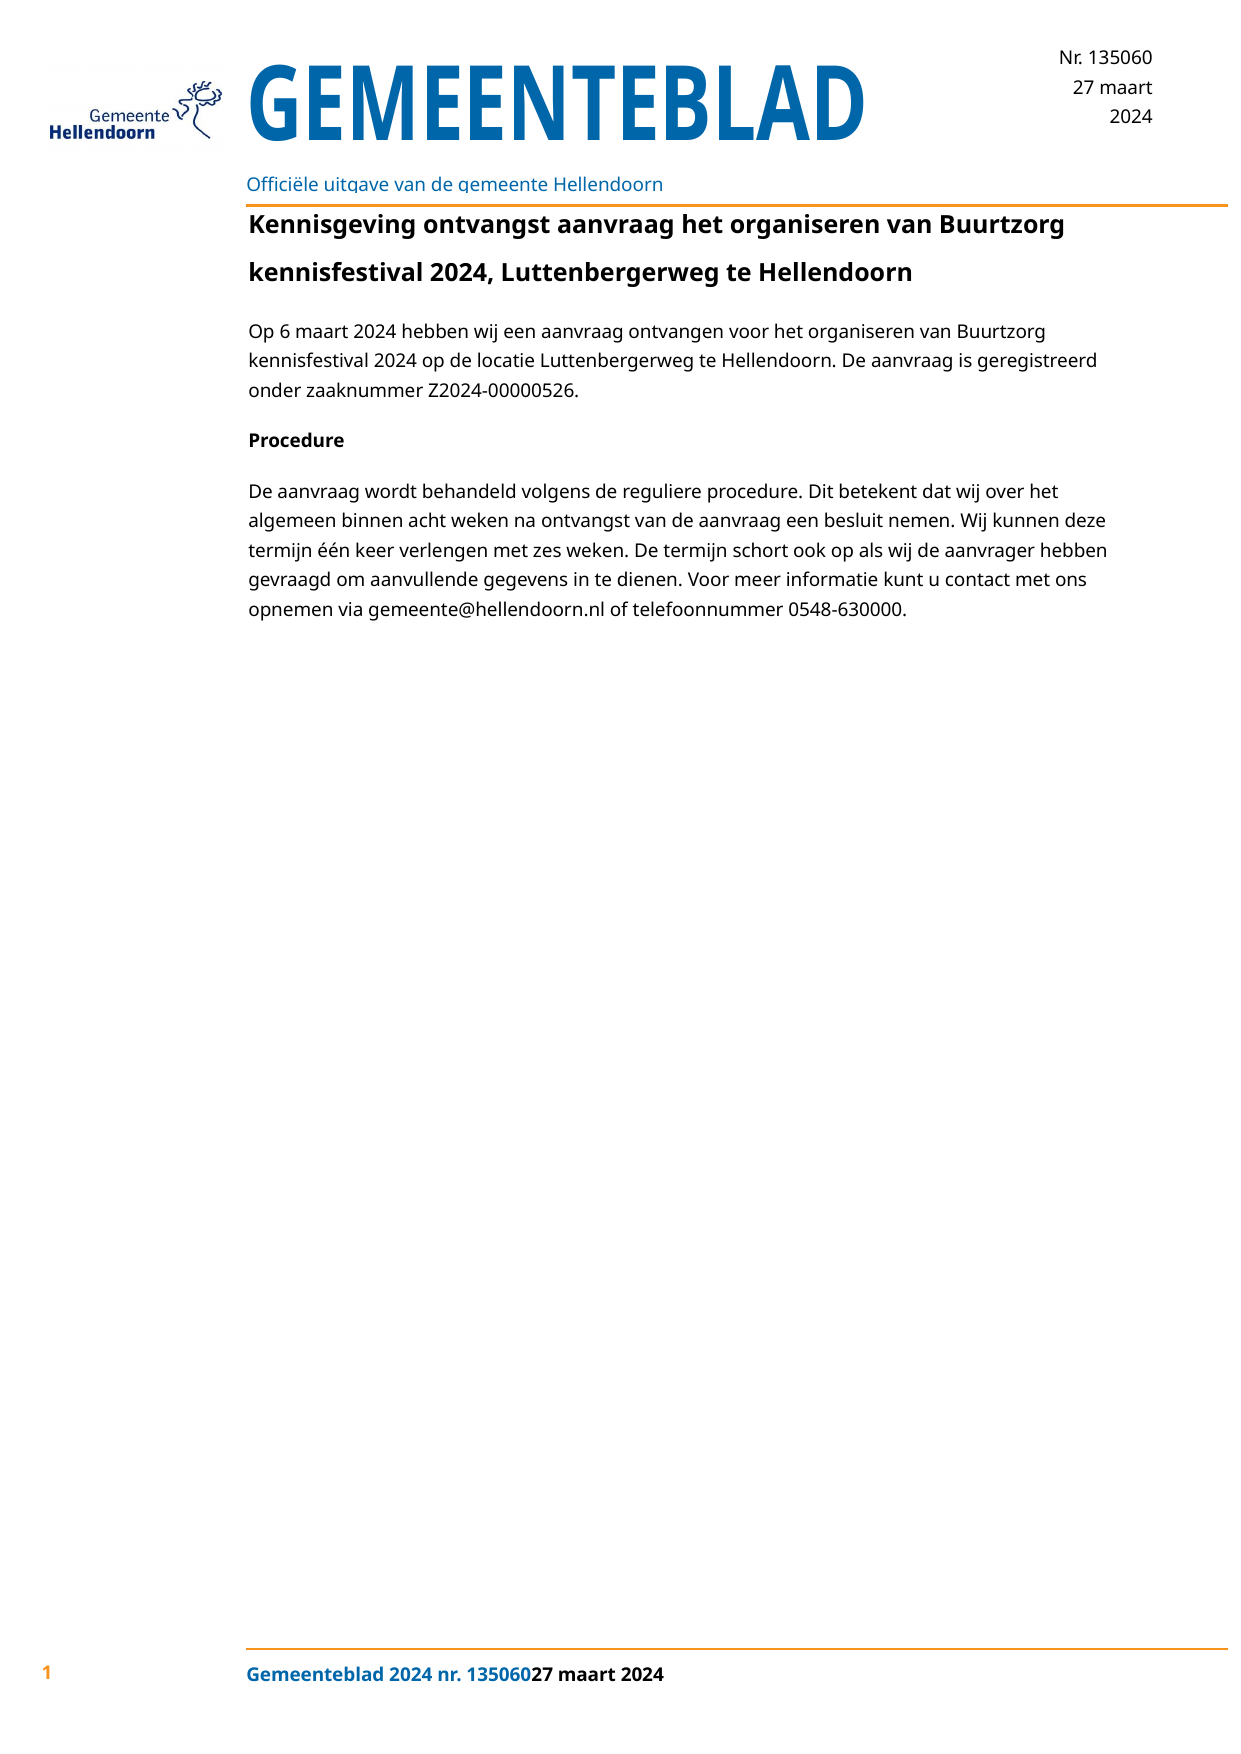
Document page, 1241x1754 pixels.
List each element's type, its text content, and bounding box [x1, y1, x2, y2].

text Procedure [248, 427, 1152, 453]
picture [41, 47, 231, 172]
text Kennisgeving ontvangst aanvraag het organiseren van Buurtzorg kennisfestival 2024, Luttenbergerweg te Hellendoorn [248, 207, 1152, 288]
text De aanvraag wordt behandeld volgens de reguliere procedure. Dit betekent dat wij over het algemeen binnen acht weken na ontvangst van de aanvraag een besluit nemen. Wij kunnen deze termijn één keer verlengen met zes weken. De termijn schort ook op als wij de aanvrager hebben gevraagd om aanvullende gegevens in te dienen. Voor meer informatie kunt u contact met ons opnemen via gemeente@hellendoorn.nl of telefoonnummer 0548-630000. [248, 478, 1152, 622]
text Op 6 maart 2024 hebben wij een aanvraag ontvangen voor het organiseren van Buurtzorg kennisfestival 2024 op de locatie Luttenbergerweg te Hellendoorn. De aanvraag is geregistreerd onder zaaknummer Z2024-00000526. [248, 318, 1152, 403]
